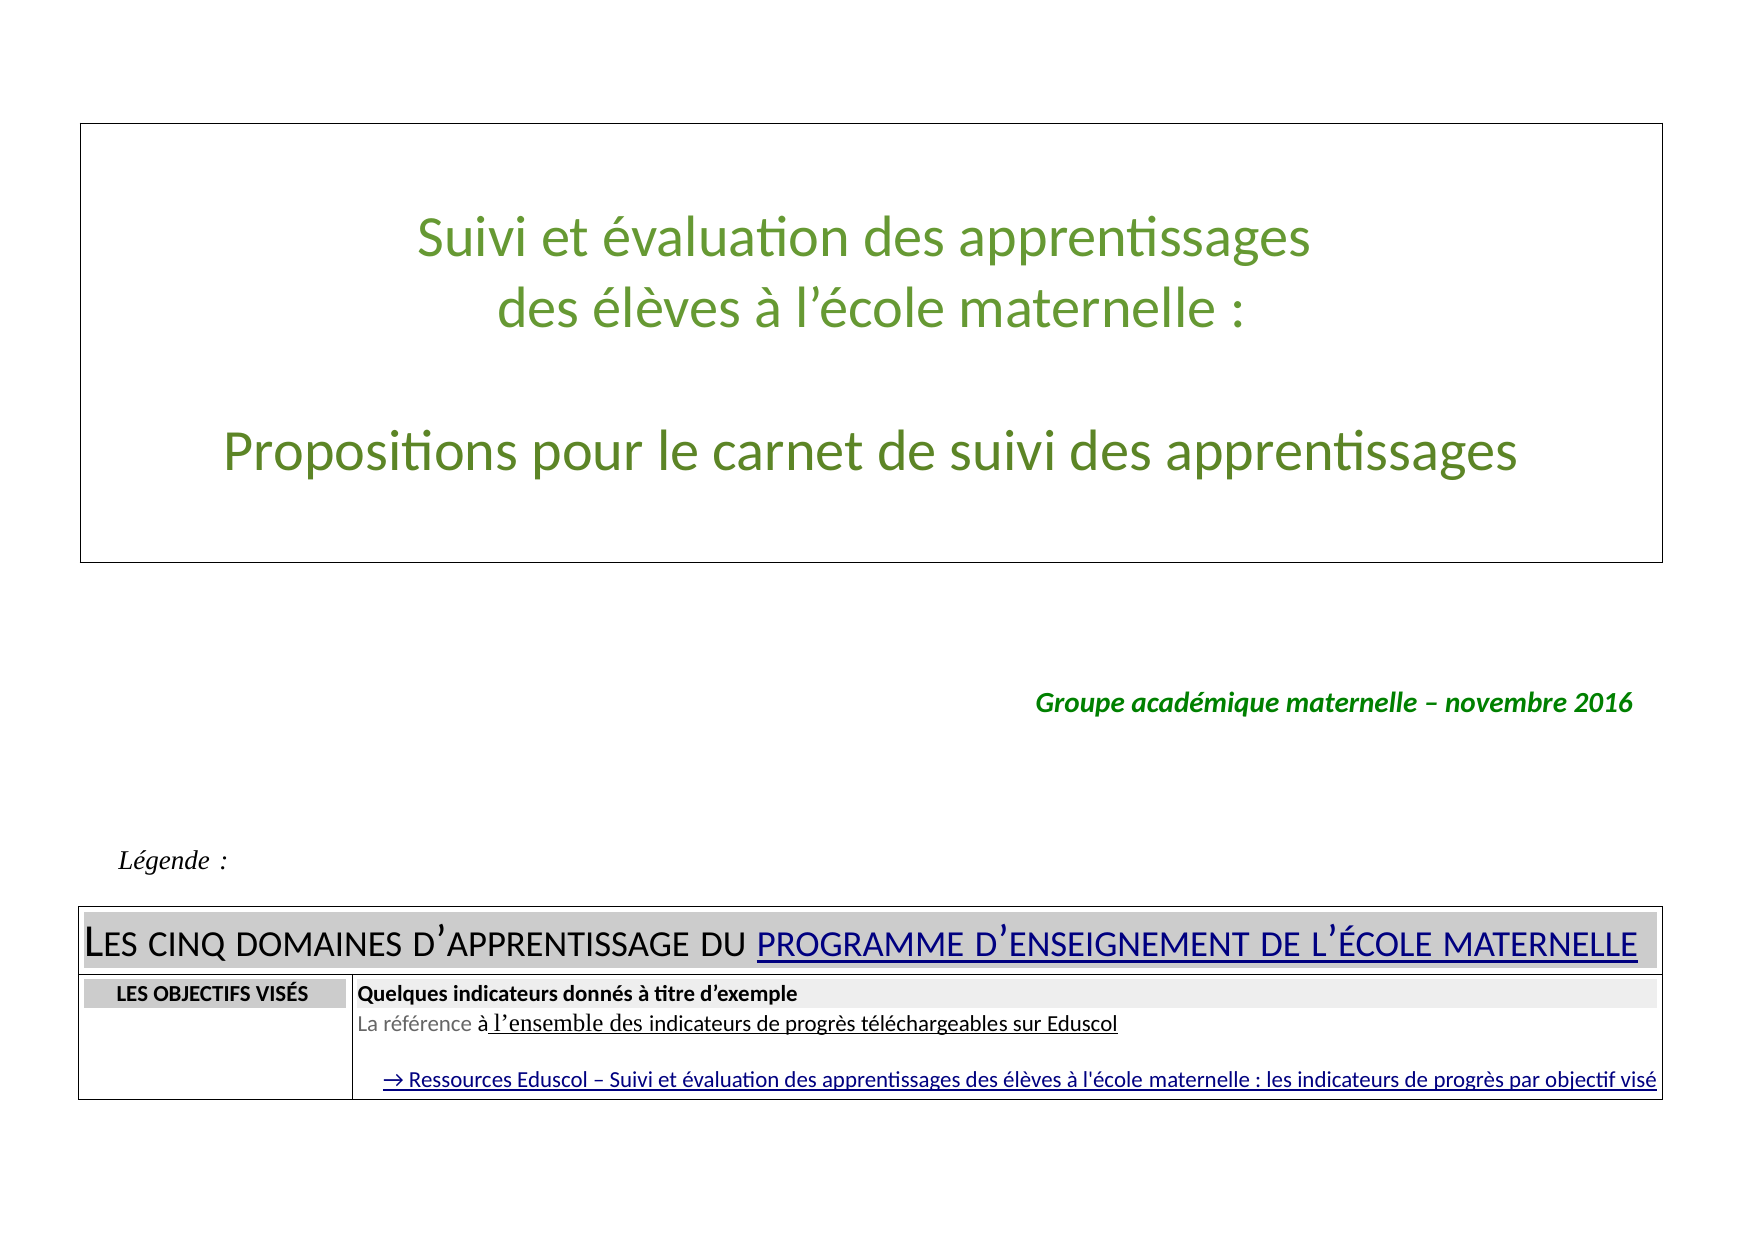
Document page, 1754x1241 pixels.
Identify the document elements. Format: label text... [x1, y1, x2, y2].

table_cell Quelques indicateurs donnés à titre d’exemple La référence à l’ensemble des indicateurs de progrès téléchargeables sur Eduscol → Ressources Eduscol – Suivi et évaluation des apprentissages des élèves à l'école maternelle : les indicateurs de progrès par objectif visé [353, 975, 1662, 1099]
text Groupe académique maternelle – novembre 2016 [118, 684, 1636, 719]
text Légende : [118, 844, 1636, 875]
table_header Suivi et évaluation des apprentissages des élèves à l’école maternelle : Propositions pour le carnet de suivi des apprentissages [81, 124, 1662, 562]
table_header Les cinq domaines d’apprentissage du programme d’enseignement de l’école maternelle [79, 907, 1662, 974]
table_cell LES OBJECTIFS VISÉS [79, 975, 352, 1099]
